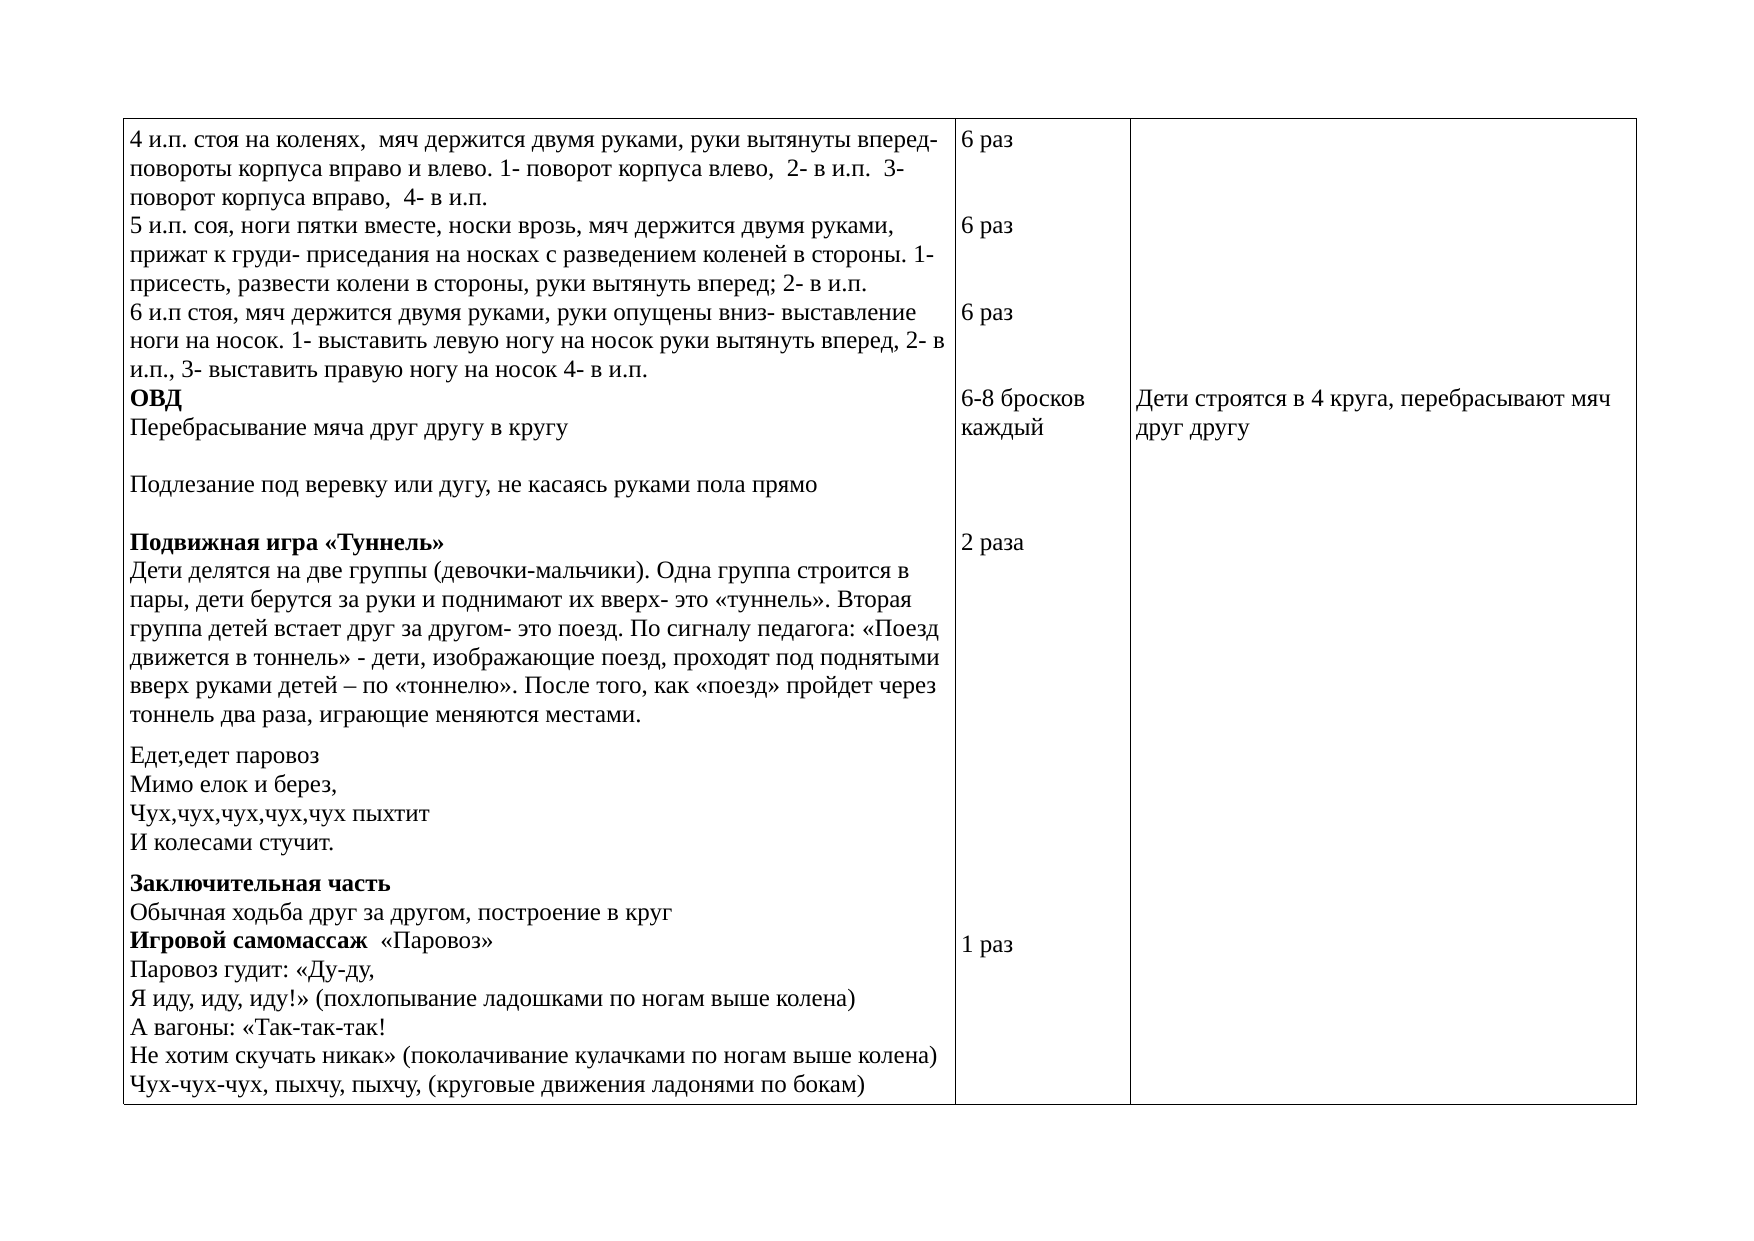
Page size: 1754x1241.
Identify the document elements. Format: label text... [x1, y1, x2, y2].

table_cell 4 и.п. стоя на коленях, мяч держится двумя руками, руки вытянуты вперед- повороты корпуса вправо и влево. 1- поворот корпуса влево, 2- в и.п. 3- поворот корпуса вправо, 4- в и.п. 5 и.п. соя, ноги пятки вместе, носки врозь, мяч держится двумя руками, прижат к груди- приседания на носках с разведением коленей в стороны. 1- присесть, развести колени в стороны, руки вытянуть вперед; 2- в и.п. 6 и.п стоя, мяч держится двумя руками, руки опущены вниз- выставление ноги на носок. 1- выставить левую ногу на носок руки вытянуть вперед, 2- в и.п., 3- выставить правую ногу на носок 4- в и.п. ОВД Перебрасывание мяча друг другу в кругу Подлезание под веревку или дугу, не касаясь руками пола прямо Подвижная игра «Туннель» Дети делятся на две группы (девочки-мальчики). Одна группа строится в пары, дети берутся за руки и поднимают их вверх- это «туннель». Вторая группа детей встает друг за другом- это поезд. По сигналу педагога: «Поезд движется в тоннель» - дети, изображающие поезд, проходят под поднятыми вверх руками детей – по «тоннелю». После того, как «поезд» пройдет через тоннель два раза, играющие меняются местами. Едет,едет паровоз Мимо елок и берез, Чух,чух,чух,чух,чух пыхтит И колесами стучит. Заключительная часть Обычная ходьба друг за другом, построение в круг Игровой самомассаж «Паровоз» Паровоз гудит: «Ду-ду, Я иду, иду, иду!» (похлопывание ладошками по ногам выше колена) А вагоны: «Так-так-так! Не хотим скучать никак» (поколачивание кулачками по ногам выше колена) Чух-чух-чух, пыхчу, пыхчу, (круговые движения ладонями по бокам) [124, 119, 955, 1104]
table_cell Дети строятся в 4 круга, перебрасывают мяч друг другу [1131, 119, 1636, 1104]
table_cell 6 раз 6 раз 6 раз 6-8 бросков каждый 2 раза 1 раз [956, 119, 1130, 1104]
